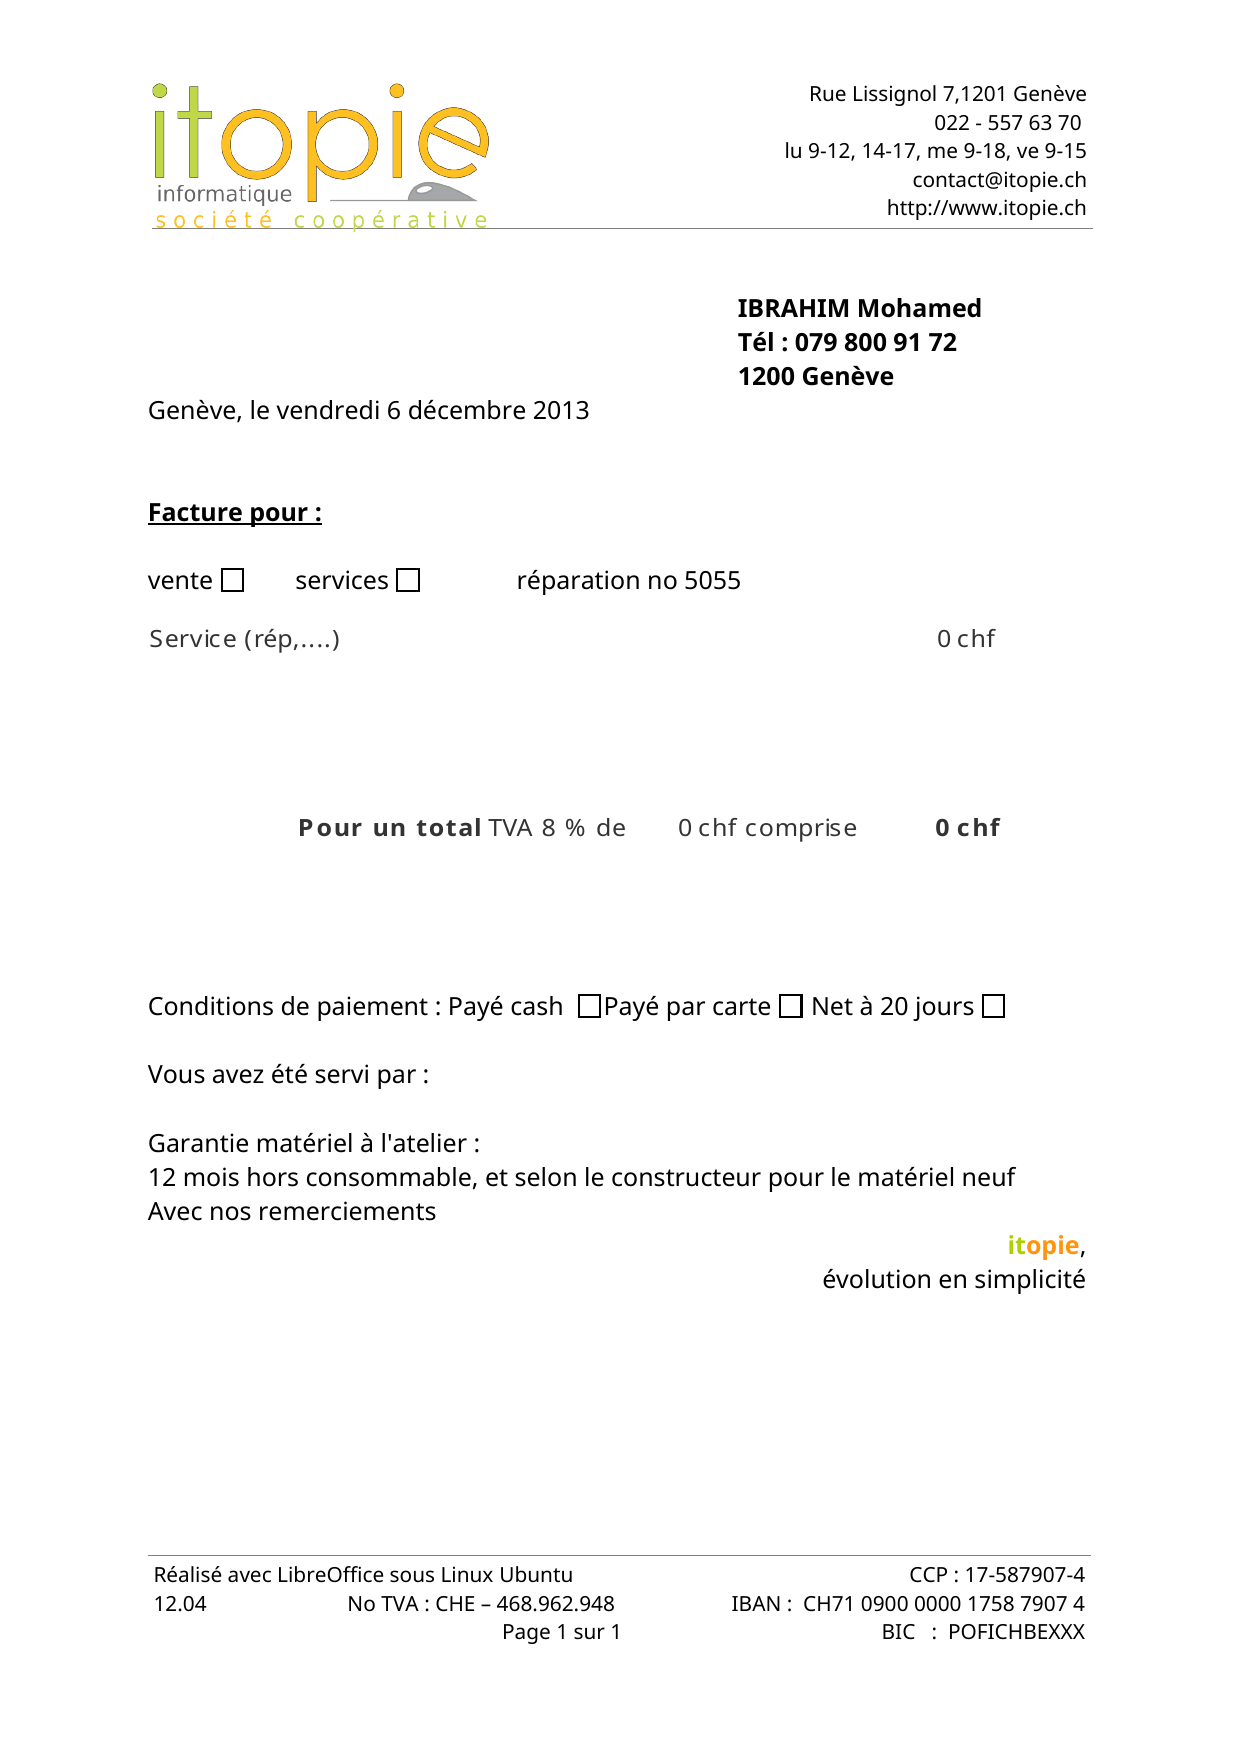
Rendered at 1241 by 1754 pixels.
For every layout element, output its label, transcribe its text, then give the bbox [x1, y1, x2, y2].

text évolution en simplicité [148, 1262, 1093, 1296]
text Facture pour : [148, 495, 1093, 529]
text itopie, [148, 1227, 1093, 1262]
text Conditions de paiement : Payé cash Payé par carte Net à 20 jours [148, 989, 1093, 1023]
text IBRAHIM Mohamed [148, 290, 1093, 324]
text vente services réparation no 5055 [148, 563, 1093, 597]
text 12 mois hors consommable, et selon le constructeur pour le matériel neuf [148, 1159, 1093, 1193]
text Garantie matériel à l'atelier : [148, 1125, 1093, 1159]
text Tél : 079 800 91 72 [148, 324, 1093, 358]
picture [138, 72, 500, 244]
text Vous avez été servi par : [148, 1057, 1093, 1091]
text Avec nos remerciements [148, 1193, 1093, 1227]
text Genève, le vendredi 6 décembre 2013 [148, 392, 1093, 427]
text 1200 Genève [148, 358, 1093, 392]
